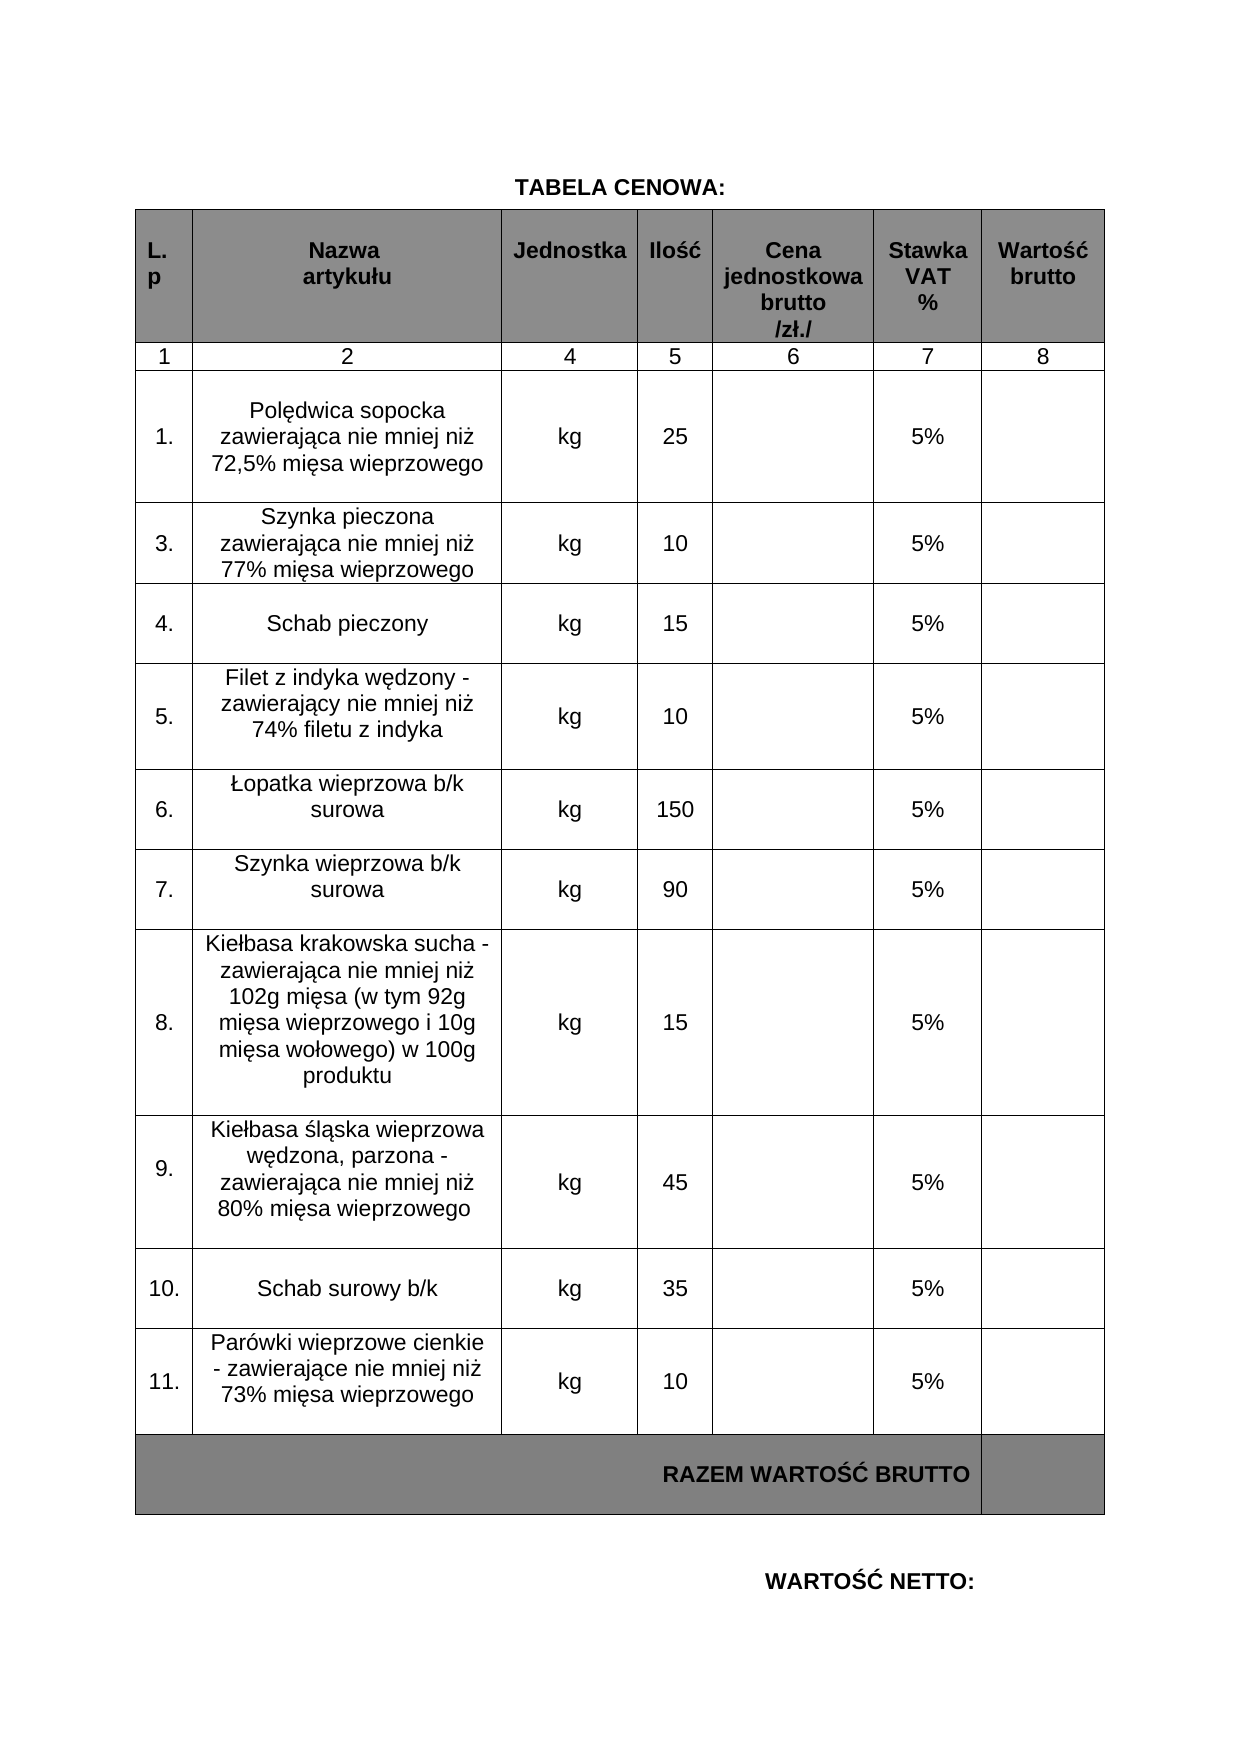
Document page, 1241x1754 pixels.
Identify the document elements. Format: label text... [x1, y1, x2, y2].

table_cell [982, 503, 1104, 582]
table_header Ilość [638, 210, 712, 342]
table_cell kg [502, 1249, 637, 1328]
table_cell [982, 1116, 1104, 1247]
table_cell kg [502, 770, 637, 849]
table_cell 6. [136, 770, 192, 849]
table_cell [713, 503, 873, 582]
table_cell RAZEM WARTOŚĆ BRUTTO [136, 1435, 981, 1514]
table_cell 4. [136, 584, 192, 662]
table_cell 10 [638, 503, 712, 582]
table_cell 5% [874, 930, 981, 1115]
table_cell [982, 770, 1104, 849]
table_cell Filet z indyka wędzony - zawierający nie mniej niż 74% filetu z indyka [193, 664, 501, 769]
table_cell [982, 584, 1104, 662]
table_cell [713, 1329, 873, 1434]
table_cell 150 [638, 770, 712, 849]
table_cell 5% [874, 503, 981, 582]
table_header L.p [136, 210, 192, 342]
table_cell 5 [638, 343, 712, 369]
table_cell 10 [638, 664, 712, 769]
table_cell kg [502, 930, 637, 1115]
table_cell 3. [136, 503, 192, 582]
table_cell 90 [638, 850, 712, 929]
table_cell [982, 1435, 1104, 1514]
table_cell Szynka wieprzowa b/k surowa [193, 850, 501, 929]
table_cell 5% [874, 1249, 981, 1328]
table_cell kg [502, 664, 637, 769]
table_cell 10 [638, 1329, 712, 1434]
table_cell 8. [136, 930, 192, 1115]
table_cell 5. [136, 664, 192, 769]
table_cell [982, 1249, 1104, 1328]
table_cell 4 [502, 343, 637, 369]
table_cell kg [502, 850, 637, 929]
table_cell Schab surowy b/k [193, 1249, 501, 1328]
table_cell kg [502, 503, 637, 582]
table_cell 15 [638, 584, 712, 662]
table_cell Kiełbasa krakowska sucha - zawierająca nie mniej niż 102g mięsa (w tym 92g mięsa wieprzowego i 10g mięsa wołowego) w 100g produktu [193, 930, 501, 1115]
table_cell 5% [874, 770, 981, 849]
text TABELA CENOWA: [148, 174, 1093, 200]
table_cell 7 [874, 343, 981, 369]
table_cell [982, 664, 1104, 769]
table_cell 15 [638, 930, 712, 1115]
table_cell 5% [874, 1329, 981, 1434]
table_cell 5% [874, 1116, 981, 1247]
table_header Nazwa artykułu [193, 210, 501, 342]
table_cell [982, 930, 1104, 1115]
table_cell 2 [193, 343, 501, 369]
table_cell 35 [638, 1249, 712, 1328]
table_cell [713, 664, 873, 769]
table_cell 6 [713, 343, 873, 369]
table_header Cena jednostkowa brutto /zł./ [713, 210, 873, 342]
text WARTOŚĆ NETTO: [148, 1568, 1093, 1594]
table_cell Kiełbasa śląska wieprzowa wędzona, parzona - zawierająca nie mniej niż 80% mięsa wieprzowego [193, 1116, 501, 1247]
table_cell 9. [136, 1116, 192, 1247]
table_cell 5% [874, 584, 981, 662]
table_cell kg [502, 584, 637, 662]
table_cell [713, 371, 873, 502]
table_cell Parówki wieprzowe cienkie - zawierające nie mniej niż 73% mięsa wieprzowego [193, 1329, 501, 1434]
table_cell [713, 930, 873, 1115]
table_cell kg [502, 1329, 637, 1434]
table_cell 5% [874, 664, 981, 769]
table_header Jednostka [502, 210, 637, 342]
table_cell 1. [136, 371, 192, 502]
table_header Wartość brutto [982, 210, 1104, 342]
table_header Stawka VAT % [874, 210, 981, 342]
table_cell Schab pieczony [193, 584, 501, 662]
table_cell 7. [136, 850, 192, 929]
table_cell [982, 850, 1104, 929]
table_cell Szynka pieczona zawierająca nie mniej niż 77% mięsa wieprzowego [193, 503, 501, 582]
table_cell [713, 1116, 873, 1247]
table_cell [713, 584, 873, 662]
table_cell 11. [136, 1329, 192, 1434]
table_cell 8 [982, 343, 1104, 369]
table_cell [713, 1249, 873, 1328]
table_cell kg [502, 371, 637, 502]
table_cell [713, 770, 873, 849]
table_cell 5% [874, 850, 981, 929]
table_cell kg [502, 1116, 637, 1247]
table_cell 25 [638, 371, 712, 502]
table_cell [982, 371, 1104, 502]
table_cell 1 [136, 343, 192, 369]
table_cell [713, 850, 873, 929]
table_cell Łopatka wieprzowa b/k surowa [193, 770, 501, 849]
table_cell 5% [874, 371, 981, 502]
table_cell 45 [638, 1116, 712, 1247]
table_cell Polędwica sopocka zawierająca nie mniej niż 72,5% mięsa wieprzowego [193, 371, 501, 502]
table_cell 10. [136, 1249, 192, 1328]
table_cell [982, 1329, 1104, 1434]
